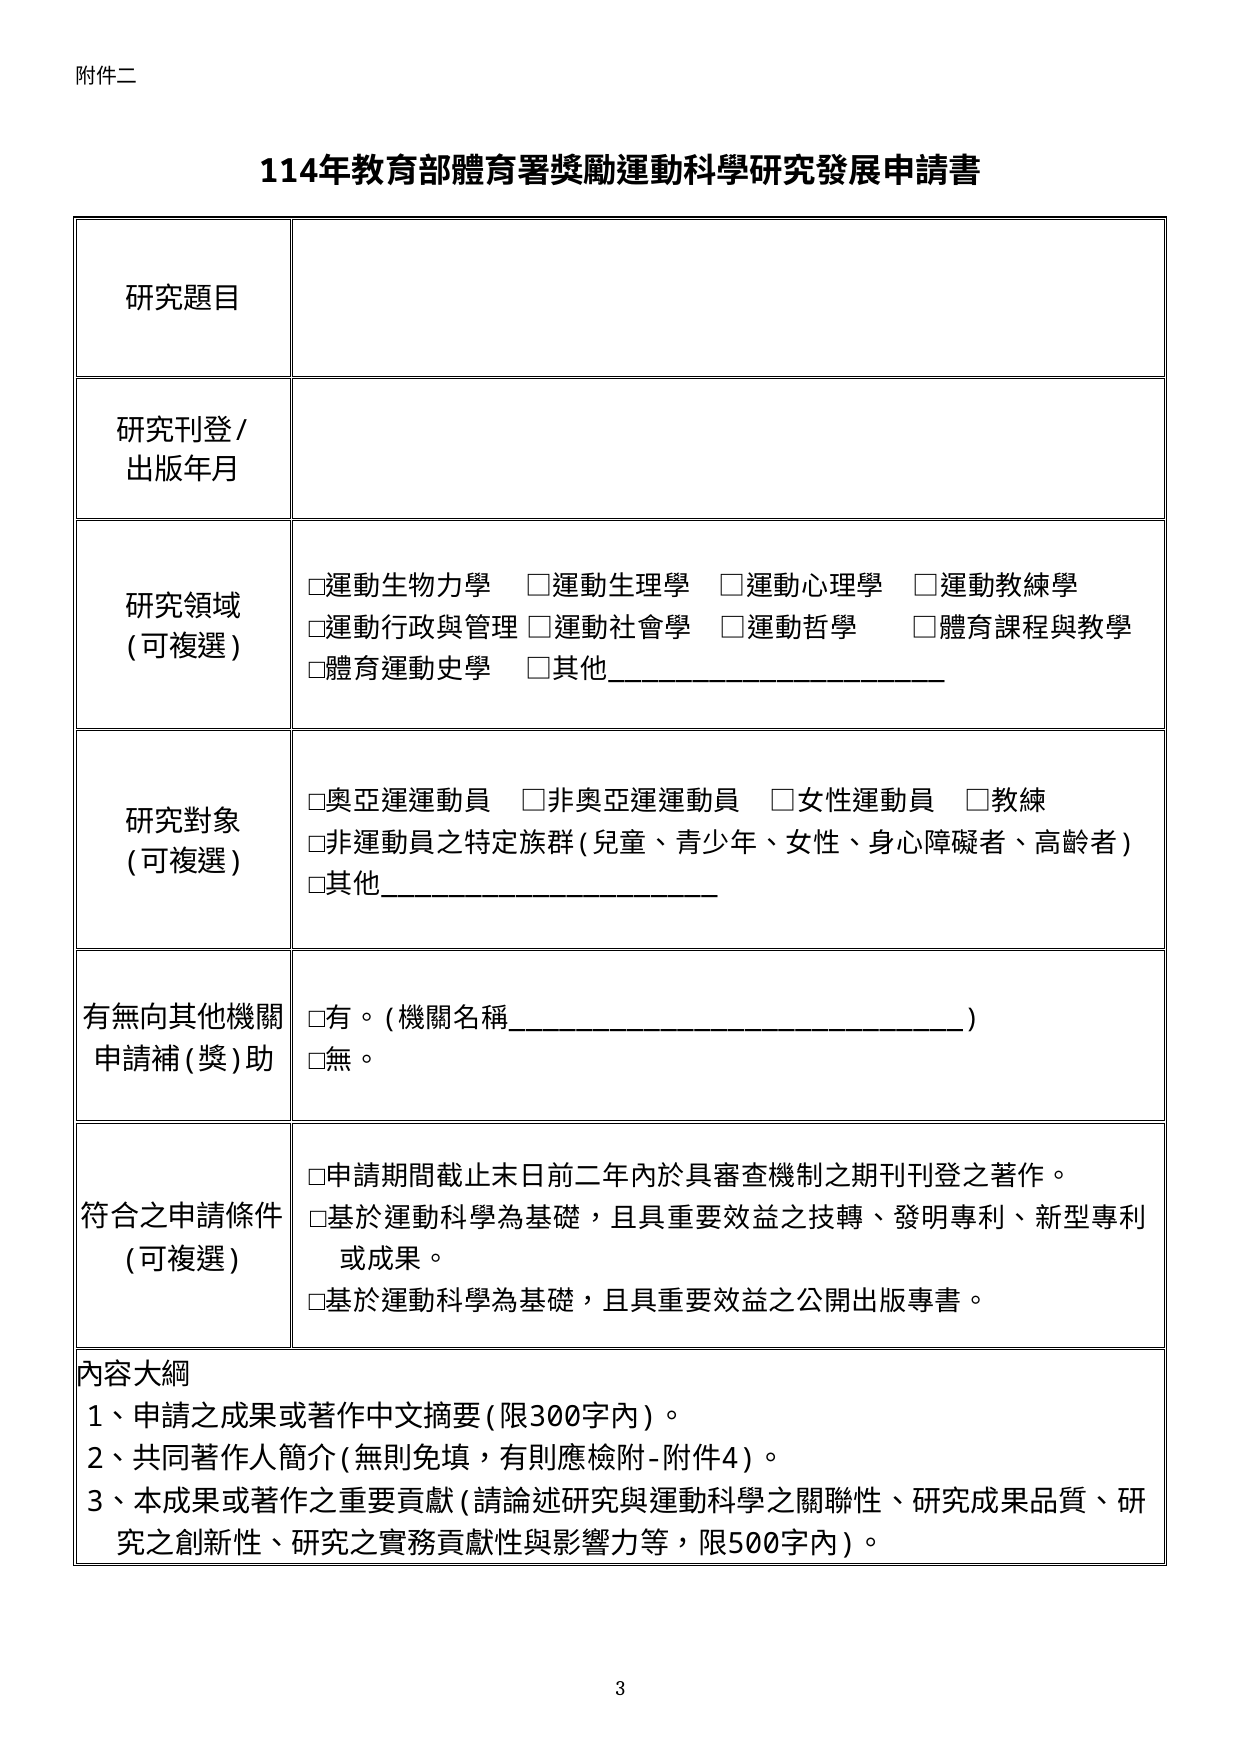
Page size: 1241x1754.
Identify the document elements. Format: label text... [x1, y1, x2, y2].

table_cell 研究領域 (可複選) [77, 521, 290, 728]
text 114年教育部體育署獎勵運動科學研究發展申請書 [75, 144, 1165, 192]
table_cell □有。(機關名稱___________________________) □無。 [293, 951, 1164, 1120]
table_cell 內容大綱 1、申請之成果或著作中文摘要(限300字內)。 2、共同著作人簡介(無則免填，有則應檢附-附件4)。 3、本成果或著作之重要貢獻(請論述研究與運動科學之關聯性、研究成果品質、研究之創新性、研究之實務貢獻性與影響力等，限500字內)。 [77, 1350, 1164, 1562]
table_cell □奧亞運運動員 □非奧亞運運動員 □女性運動員 □教練 □非運動員之特定族群(兒童、青少年、女性、身心障礙者、高齡者) □其他____________________ [293, 731, 1164, 948]
table_cell 研究對象 (可複選) [77, 731, 290, 948]
table_cell □申請期間截止末日前二年內於具審查機制之期刊刊登之著作。 □基於運動科學為基礎，且具重要效益之技轉、發明專利、新型專利或成果。 □基於運動科學為基礎，且具重要效益之公開出版專書。 [293, 1124, 1164, 1347]
table_header 研究題目 [77, 220, 290, 376]
table_header [293, 220, 1164, 376]
table_cell [293, 379, 1164, 518]
table_cell 符合之申請條件(可複選) [77, 1124, 290, 1347]
table_cell 有無向其他機關申請補(獎)助 [77, 951, 290, 1120]
table_cell □運動生物力學 □運動生理學 □運動心理學 □運動教練學 □運動行政與管理 □運動社會學 □運動哲學 □體育課程與教學 □體育運動史學 □其他____________________ [293, 521, 1164, 728]
table_cell 研究刊登/ 出版年月 [77, 379, 290, 518]
